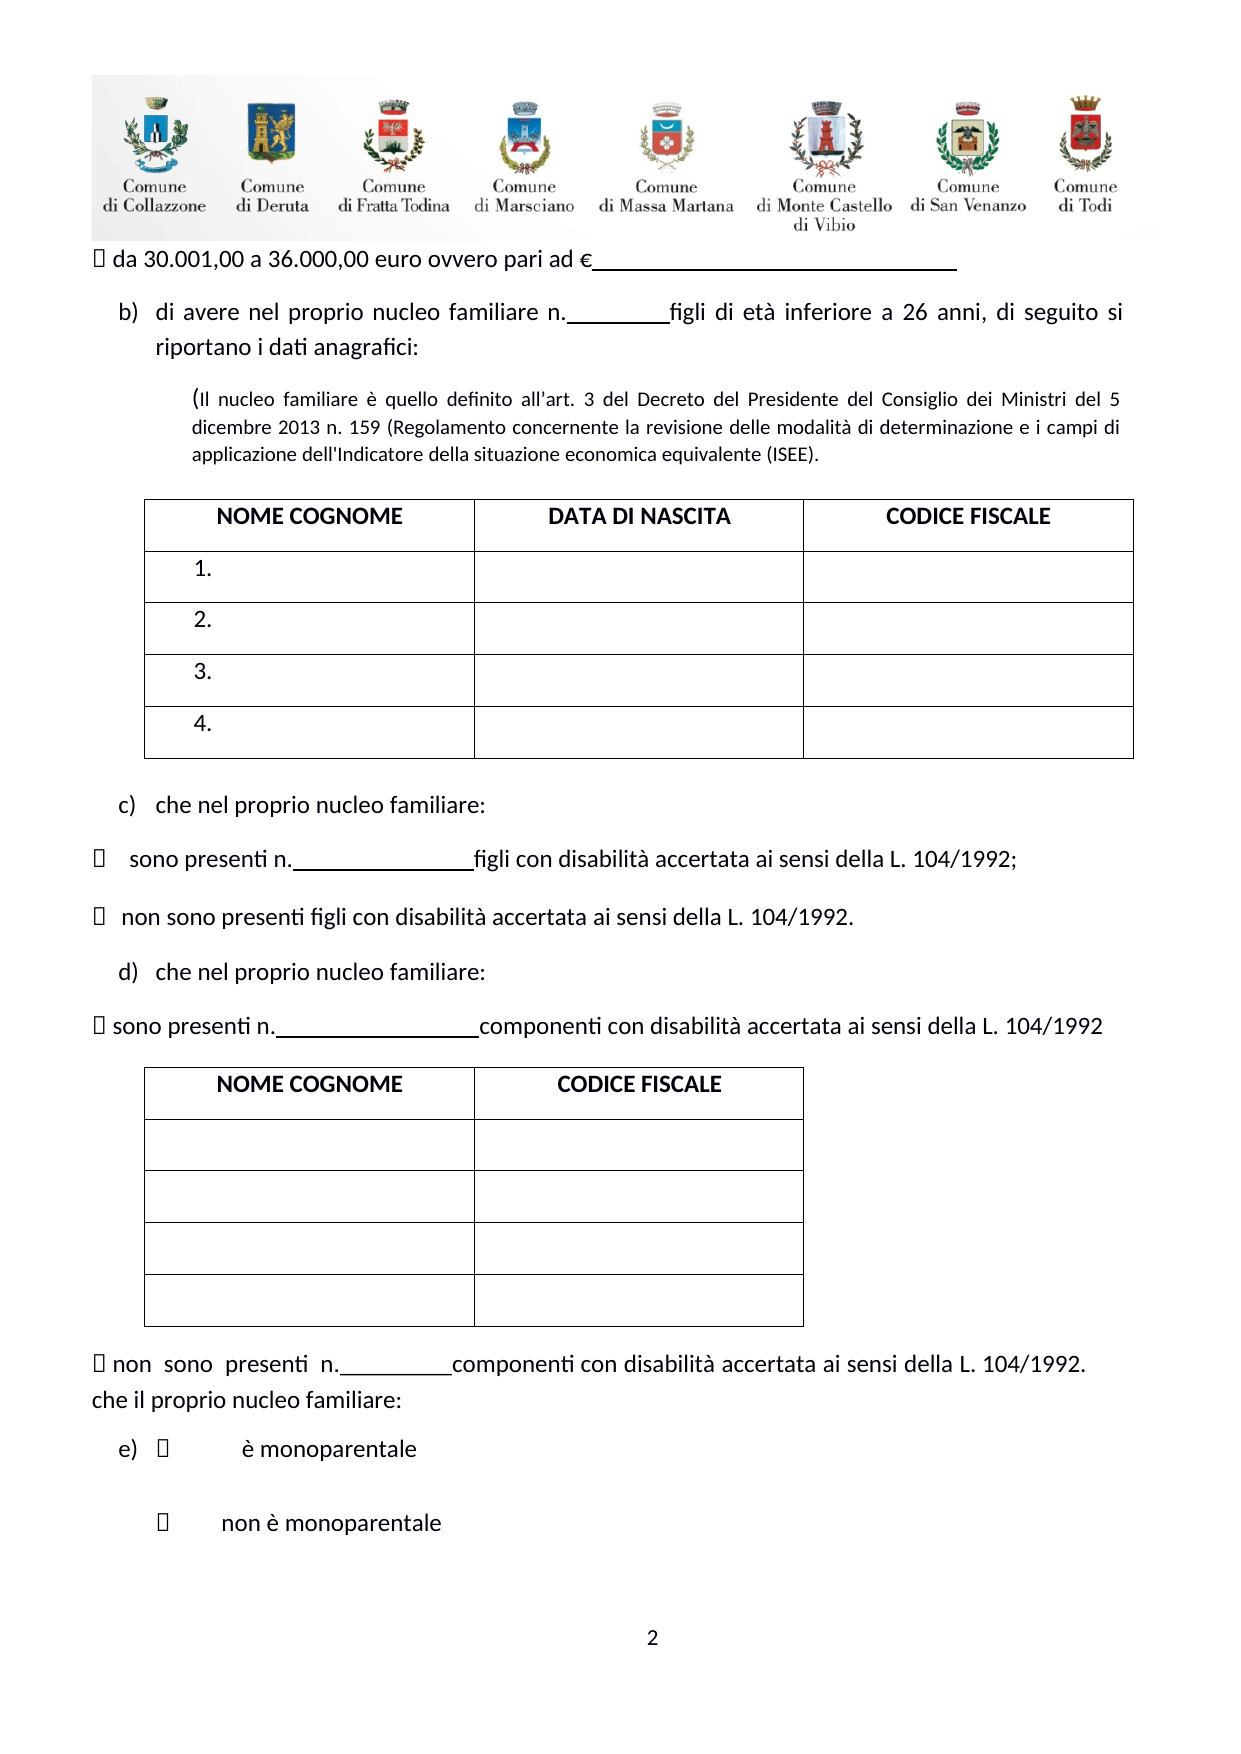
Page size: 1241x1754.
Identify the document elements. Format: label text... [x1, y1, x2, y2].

list che nel proprio nucleo familiare: [118, 956, 1213, 986]
table_cell [475, 1120, 803, 1170]
table_header CODICE FISCALE [475, 1068, 803, 1119]
table_cell 2. [145, 603, 474, 654]
picture [92, 75, 1159, 241]
table_cell 3. [145, 655, 474, 706]
text  da 30.001,00 a 36.000,00 euro ovvero pari ad € [92, 241, 1099, 275]
table_cell [804, 655, 1133, 706]
table_cell [475, 1275, 803, 1326]
table_cell [145, 1275, 474, 1326]
list di avere nel proprio nucleo familiare n. figli di età inferiore a 26 anni, di seguito si riportano i dati anagrafici: [118, 296, 1123, 362]
table_header NOME COGNOME [145, 500, 474, 551]
table_cell [475, 603, 803, 654]
table_cell [145, 1120, 474, 1170]
list che nel proprio nucleo familiare: [118, 789, 1213, 819]
table_cell [804, 552, 1133, 602]
table_cell [475, 1223, 803, 1274]
list  non è monoparentale [155, 1505, 467, 1539]
text  sono presenti n. figli con disabilità accertata ai sensi della L. 104/1992;  non sono presenti figli con disabilità accertata ai sensi della L. 104/1992. [92, 841, 1019, 932]
table_cell [475, 552, 803, 602]
list  è monoparentale [118, 1431, 467, 1465]
table_cell [475, 655, 803, 706]
table_header CODICE FISCALE [804, 500, 1133, 551]
table_cell [145, 1223, 474, 1274]
table_cell [804, 707, 1133, 757]
text che il proprio nucleo familiare: [92, 1384, 1213, 1415]
table_cell [145, 1171, 474, 1222]
table_cell [804, 603, 1133, 654]
table_cell 4. [145, 707, 474, 757]
table_header DATA DI NASCITA [475, 500, 803, 551]
table_cell 1. [145, 552, 474, 602]
text (Il nucleo familiare è quello definito all’art. 3 del Decreto del Presidente del Consiglio dei Ministri del 5 dicembre 2013 n. 159 (Regolamento concernente la revisione delle modalità di determinazione e i campi di applicazione dell'Indicatore della situazione economica equivalente (ISEE). [192, 383, 1123, 466]
text  non sono presenti n._________componenti con disabilità accertata ai sensi della L. 104/1992. [92, 1345, 1123, 1379]
table_header NOME COGNOME [145, 1068, 474, 1119]
table_cell [475, 707, 803, 757]
table_cell [475, 1171, 803, 1222]
text  sono presenti n. componenti con disabilità accertata ai sensi della L. 104/1992 [92, 1008, 1213, 1042]
